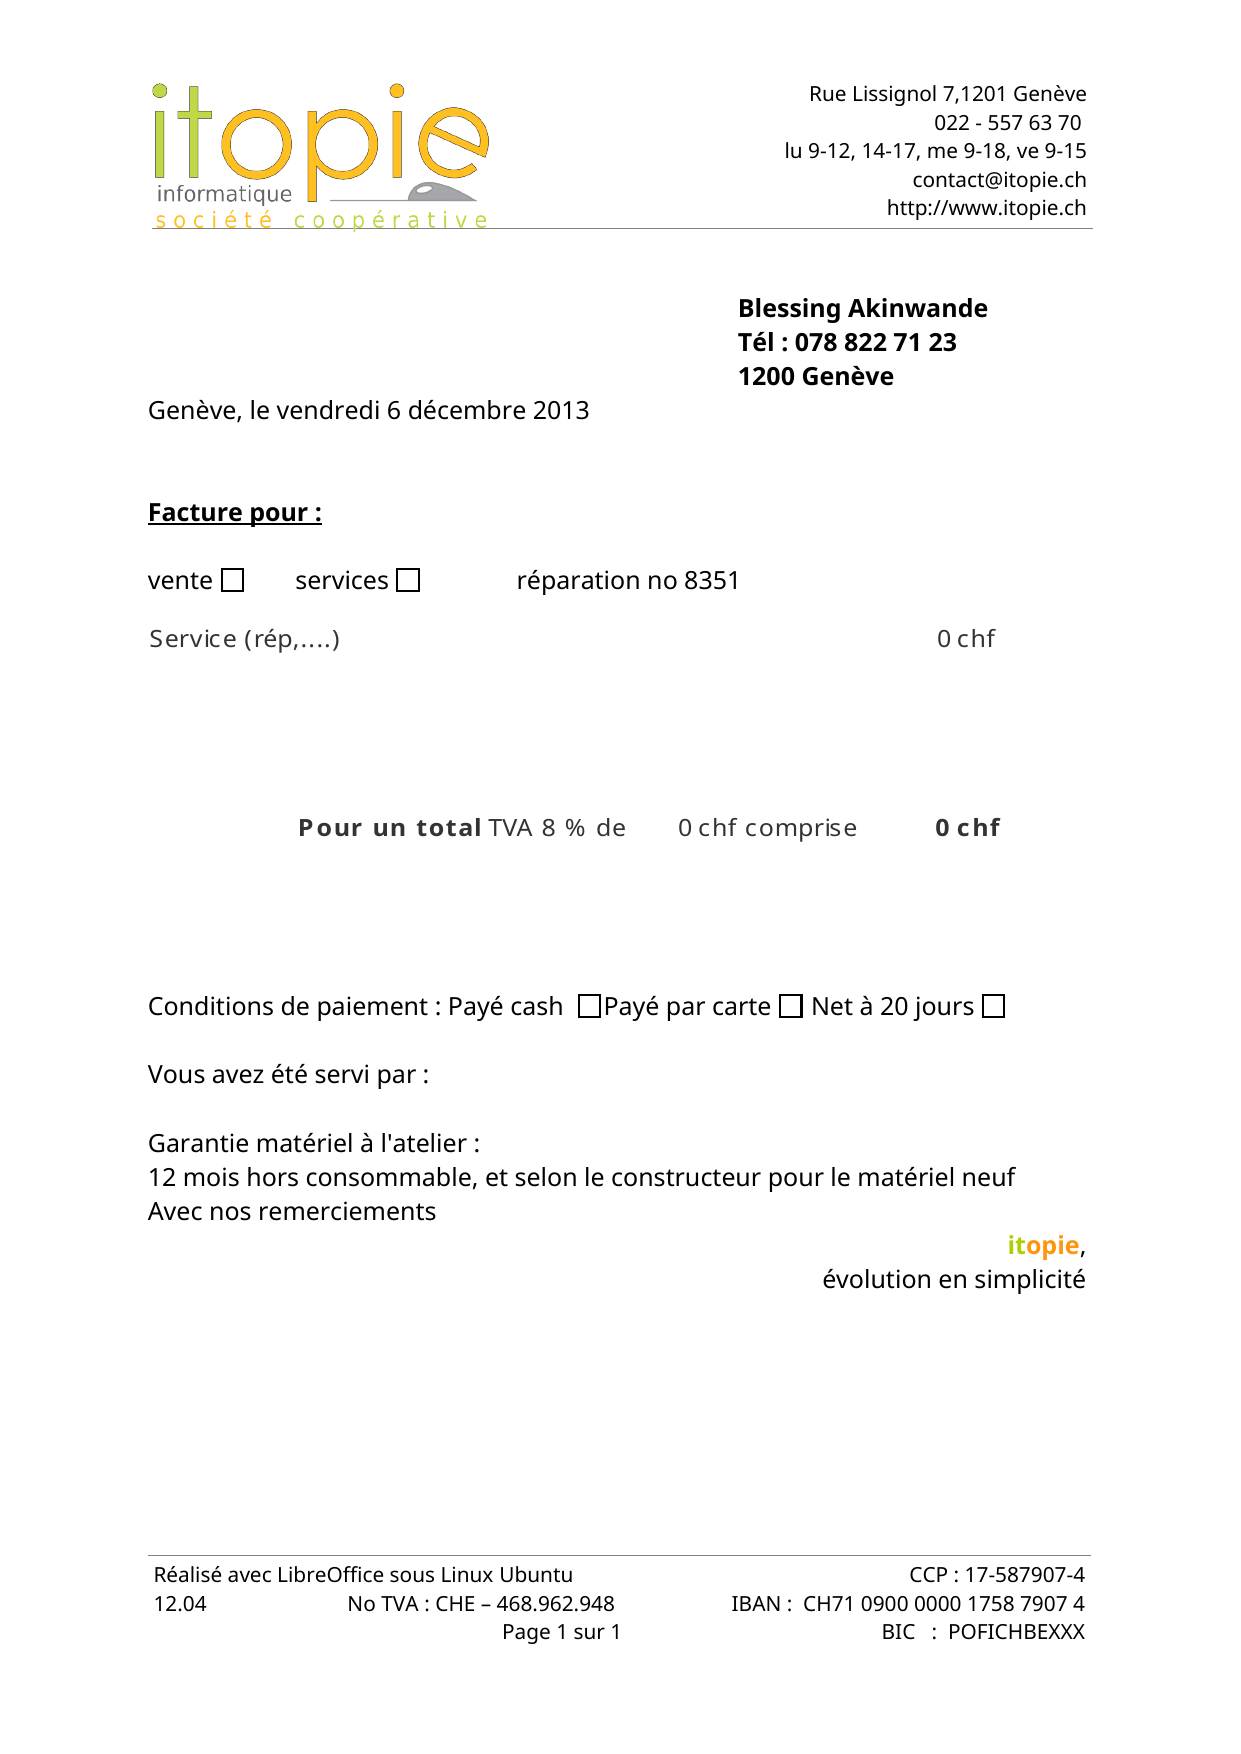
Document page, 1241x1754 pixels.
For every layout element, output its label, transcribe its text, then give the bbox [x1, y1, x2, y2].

text 1200 Genève [148, 358, 1093, 392]
text Blessing Akinwande [148, 290, 1093, 324]
text évolution en simplicité [148, 1262, 1093, 1296]
text itopie, [148, 1227, 1093, 1262]
text 12 mois hors consommable, et selon le constructeur pour le matériel neuf [148, 1159, 1093, 1193]
text Garantie matériel à l'atelier : [148, 1125, 1093, 1159]
text Facture pour : [148, 495, 1093, 529]
picture [138, 72, 500, 244]
text Conditions de paiement : Payé cash Payé par carte Net à 20 jours [148, 989, 1093, 1023]
text Avec nos remerciements [148, 1193, 1093, 1227]
text Genève, le vendredi 6 décembre 2013 [148, 392, 1093, 427]
text Tél : 078 822 71 23 [148, 324, 1093, 358]
text vente services réparation no 8351 [148, 563, 1093, 597]
text Vous avez été servi par : [148, 1057, 1093, 1091]
